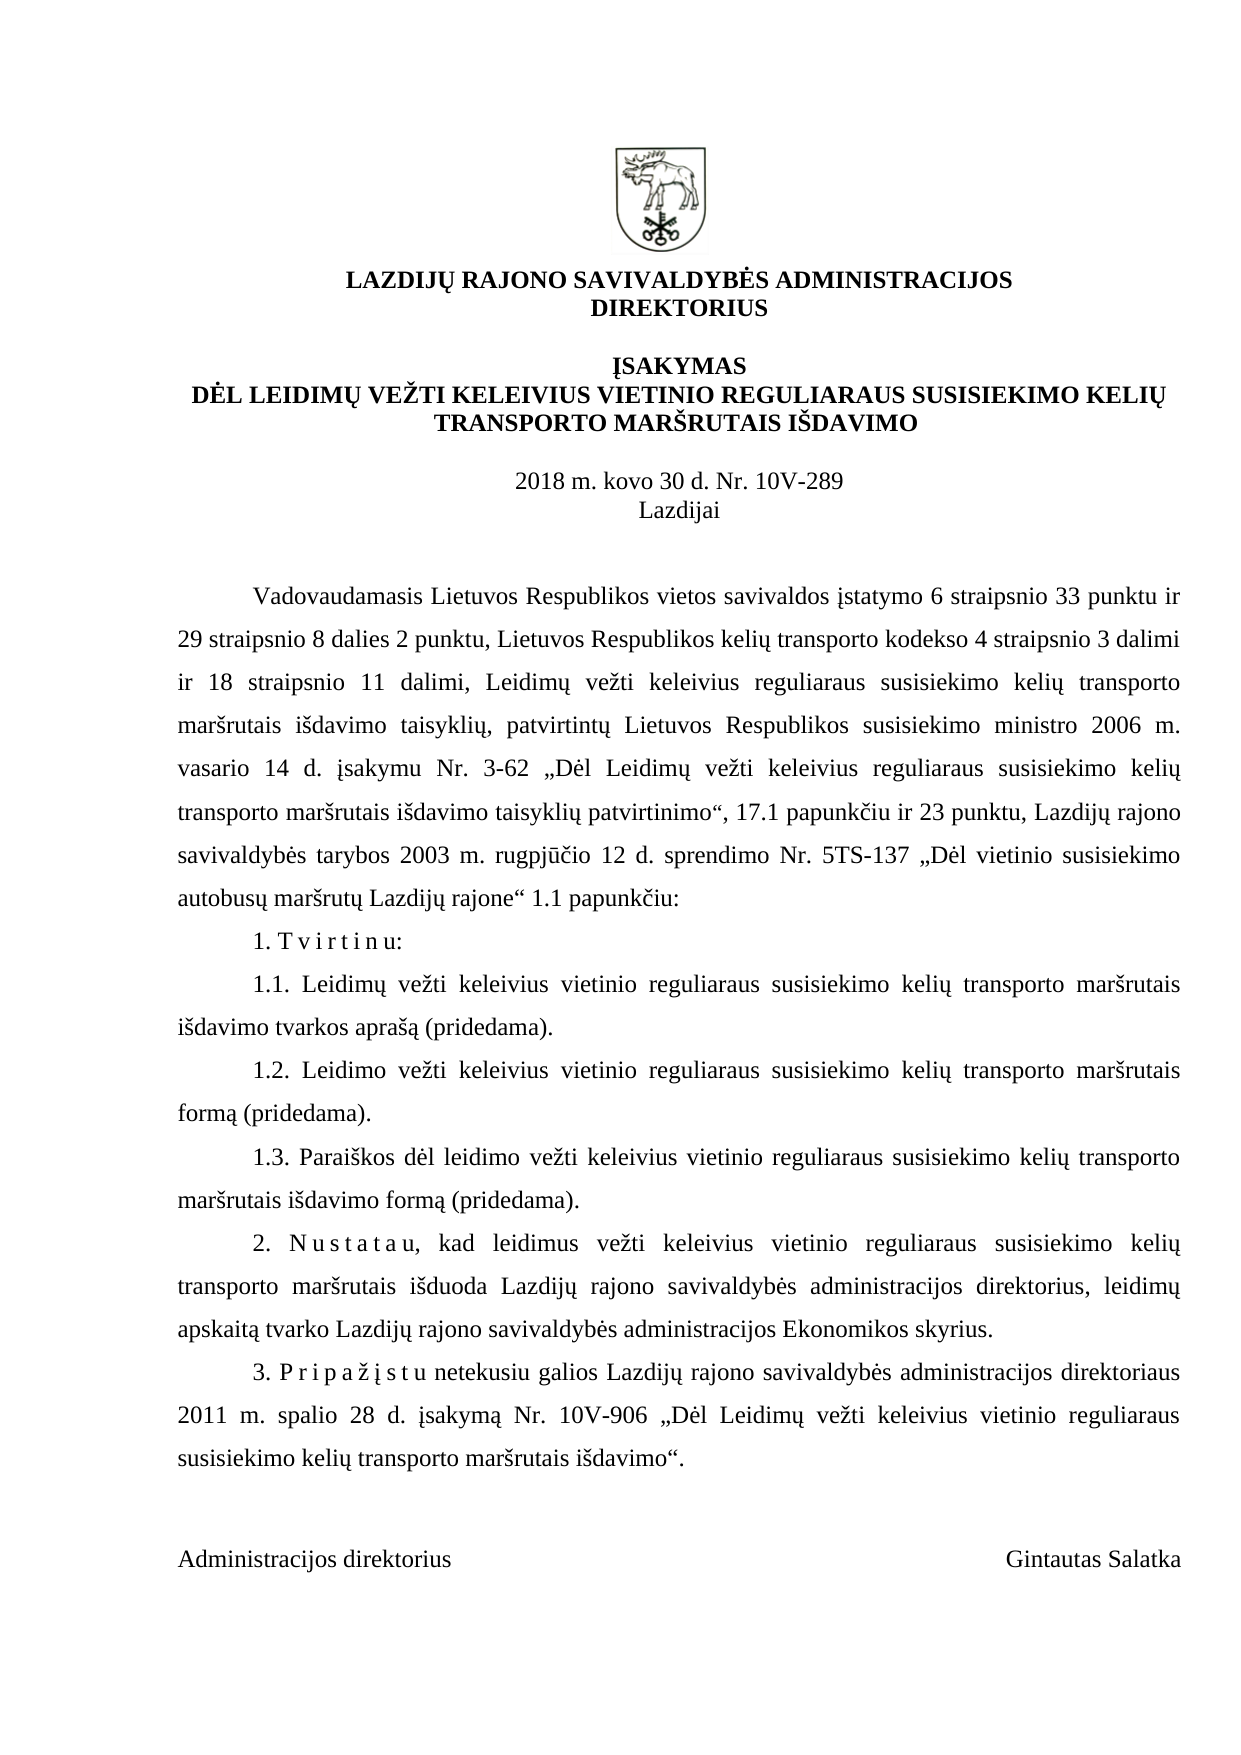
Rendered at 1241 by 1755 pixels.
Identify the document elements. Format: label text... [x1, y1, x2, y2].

text 1.1. Leidimų vežti keleivius vietinio reguliaraus susisiekimo kelių transporto maršrutais išdavimo tvarkos aprašą (pridedama). [177, 969, 1181, 1041]
text 3. Pripažįstu netekusiu galios Lazdijų rajono savivaldybės administracijos direktoriaus 2011 m. spalio 28 d. įsakymą Nr. 10V-906 „Dėl Leidimų vežti keleivius vietinio reguliaraus susisiekimo kelių transporto maršrutais išdavimo“. [177, 1357, 1181, 1472]
text Vadovaudamasis Lietuvos Respublikos vietos savivaldos įstatymo 6 straipsnio 33 punktu ir 29 straipsnio 8 dalies 2 punktu, Lietuvos Respublikos kelių transporto kodekso 4 straipsnio 3 dalimi ir 18 straipsnio 11 dalimi, Leidimų vežti keleivius reguliaraus susisiekimo kelių transporto maršrutais išdavimo taisyklių, patvirtintų Lietuvos Respublikos susisiekimo ministro 2006 m. vasario 14 d. įsakymu Nr. 3-62 „Dėl Leidimų vežti keleivius reguliaraus susisiekimo kelių transporto maršrutais išdavimo taisyklių patvirtinimo“, 17.1 papunkčiu ir 23 punktu, Lazdijų rajono savivaldybės tarybos 2003 m. rugpjūčio 12 d. sprendimo Nr. 5TS-137 „Dėl vietinio susisiekimo autobusų maršrutų Lazdijų rajone“ 1.1 papunkčiu: [177, 581, 1181, 912]
text Lazdijai [177, 495, 1181, 523]
text 1.3. Paraiškos dėl leidimo vežti keleivius vietinio reguliaraus susisiekimo kelių transporto maršrutais išdavimo formą (pridedama). [177, 1142, 1181, 1213]
text 1.2. Leidimo vežti keleivius vietinio reguliaraus susisiekimo kelių transporto maršrutais formą (pridedama). [177, 1055, 1181, 1127]
text 2018 m. kovo 30 d. Nr. 10V-289 [177, 466, 1181, 495]
text 1. Tvirtinu: [177, 926, 1181, 955]
text ĮSAKYMAS [177, 351, 1181, 380]
text LAZDIJŲ RAJONO SAVIVALDYBĖS ADMINISTRACIJOS [177, 265, 1181, 293]
text DIREKTORIUS [177, 293, 1181, 322]
text 2. Nustatau, kad leidimus vežti keleivius vietinio reguliaraus susisiekimo kelių transporto maršrutais išduoda Lazdijų rajono savivaldybės administracijos direktorius, leidimų apskaitą tvarko Lazdijų rajono savivaldybės administracijos Ekonomikos skyrius. [177, 1228, 1181, 1343]
text DĖL LEIDIMŲ VEŽTI KELEIVIUS VIETINIO REGULIARAUS SUSISIEKIMO KELIŲ TRANSPORTO MARŠRUTAIS IŠDAVIMO [177, 380, 1181, 437]
text Administracijos direktorius Gintautas Salatka [177, 1544, 1181, 1573]
